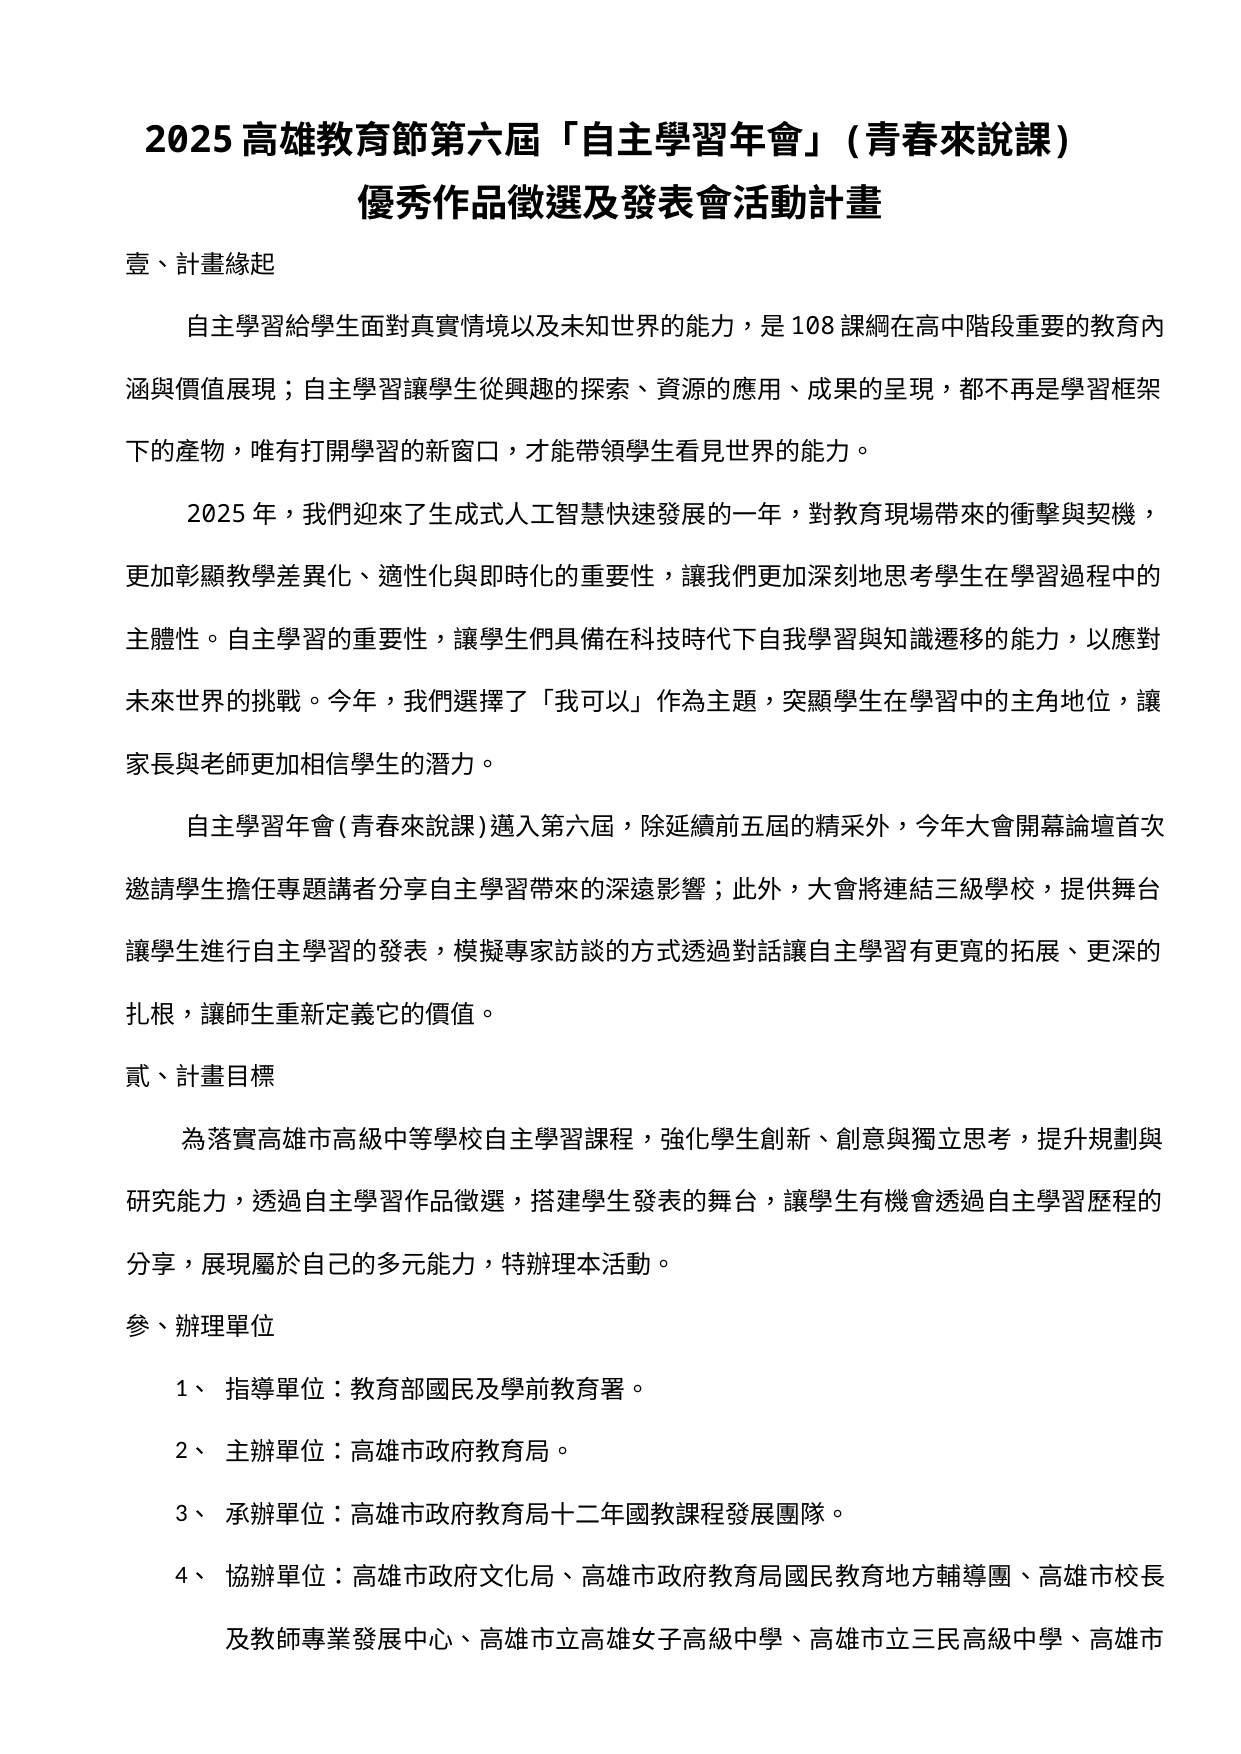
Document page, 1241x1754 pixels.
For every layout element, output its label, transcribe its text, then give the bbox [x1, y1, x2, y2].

text 2025高雄教育節第六屆「自主學習年會」(青春來說課) [75, 96, 1165, 158]
text 自主學習給學生面對真實情境以及未知世界的能力，是108課綱在高中階段重要的教育內涵與價值展現；自主學習讓學生從興趣的探索、資源的應用、成果的呈現，都不再是學習框架下的產物，唯有打開學習的新窗口，才能帶領學生看見世界的能力。 [125, 283, 1165, 471]
text 自主學習年會(青春來說課)邁入第六屆，除延續前五屆的精采外，今年大會開幕論壇首次邀請學生擔任專題講者分享自主學習帶來的深遠影響；此外，大會將連結三級學校，提供舞台讓學生進行自主學習的發表，模擬專家訪談的方式透過對話讓自主學習有更寬的拓展、更深的扎根，讓師生重新定義它的價值。 [125, 783, 1165, 1033]
text 2025年，我們迎來了生成式人工智慧快速發展的一年，對教育現場帶來的衝擊與契機，更加彰顯教學差異化、適性化與即時化的重要性，讓我們更加深刻地思考學生在學習過程中的主體性。自主學習的重要性，讓學生們具備在科技時代下自我學習與知識遷移的能力，以應對未來世界的挑戰。今年，我們選擇了「我可以」作為主題，突顯學生在學習中的主角地位，讓家長與老師更加相信學生的潛力。 [125, 471, 1165, 783]
list 協辦單位：高雄市政府文化局、高雄市政府教育局國民教育地方輔導團、高雄市校長及教師專業發展中心、高雄市立高雄女子高級中學、高雄市立三民高級中學、高雄市 [175, 1533, 1165, 1658]
list 主辦單位：高雄市政府教育局。 [175, 1408, 1165, 1471]
text 優秀作品徵選及發表會活動計畫 [75, 158, 1165, 221]
list 計畫目標 [125, 1033, 1165, 1096]
list 計畫緣起 [125, 221, 1165, 283]
list 承辦單位：高雄市政府教育局十二年國教課程發展團隊。 [175, 1471, 1165, 1533]
list 指導單位：教育部國民及學前教育署。 [175, 1346, 1165, 1408]
list 辦理單位 [125, 1283, 1165, 1346]
text 為落實高雄市高級中等學校自主學習課程，強化學生創新、創意與獨立思考，提升規劃與研究能力，透過自主學習作品徵選，搭建學生發表的舞台，讓學生有機會透過自主學習歷程的分享，展現屬於自己的多元能力，特辦理本活動。 [126, 1096, 1165, 1283]
